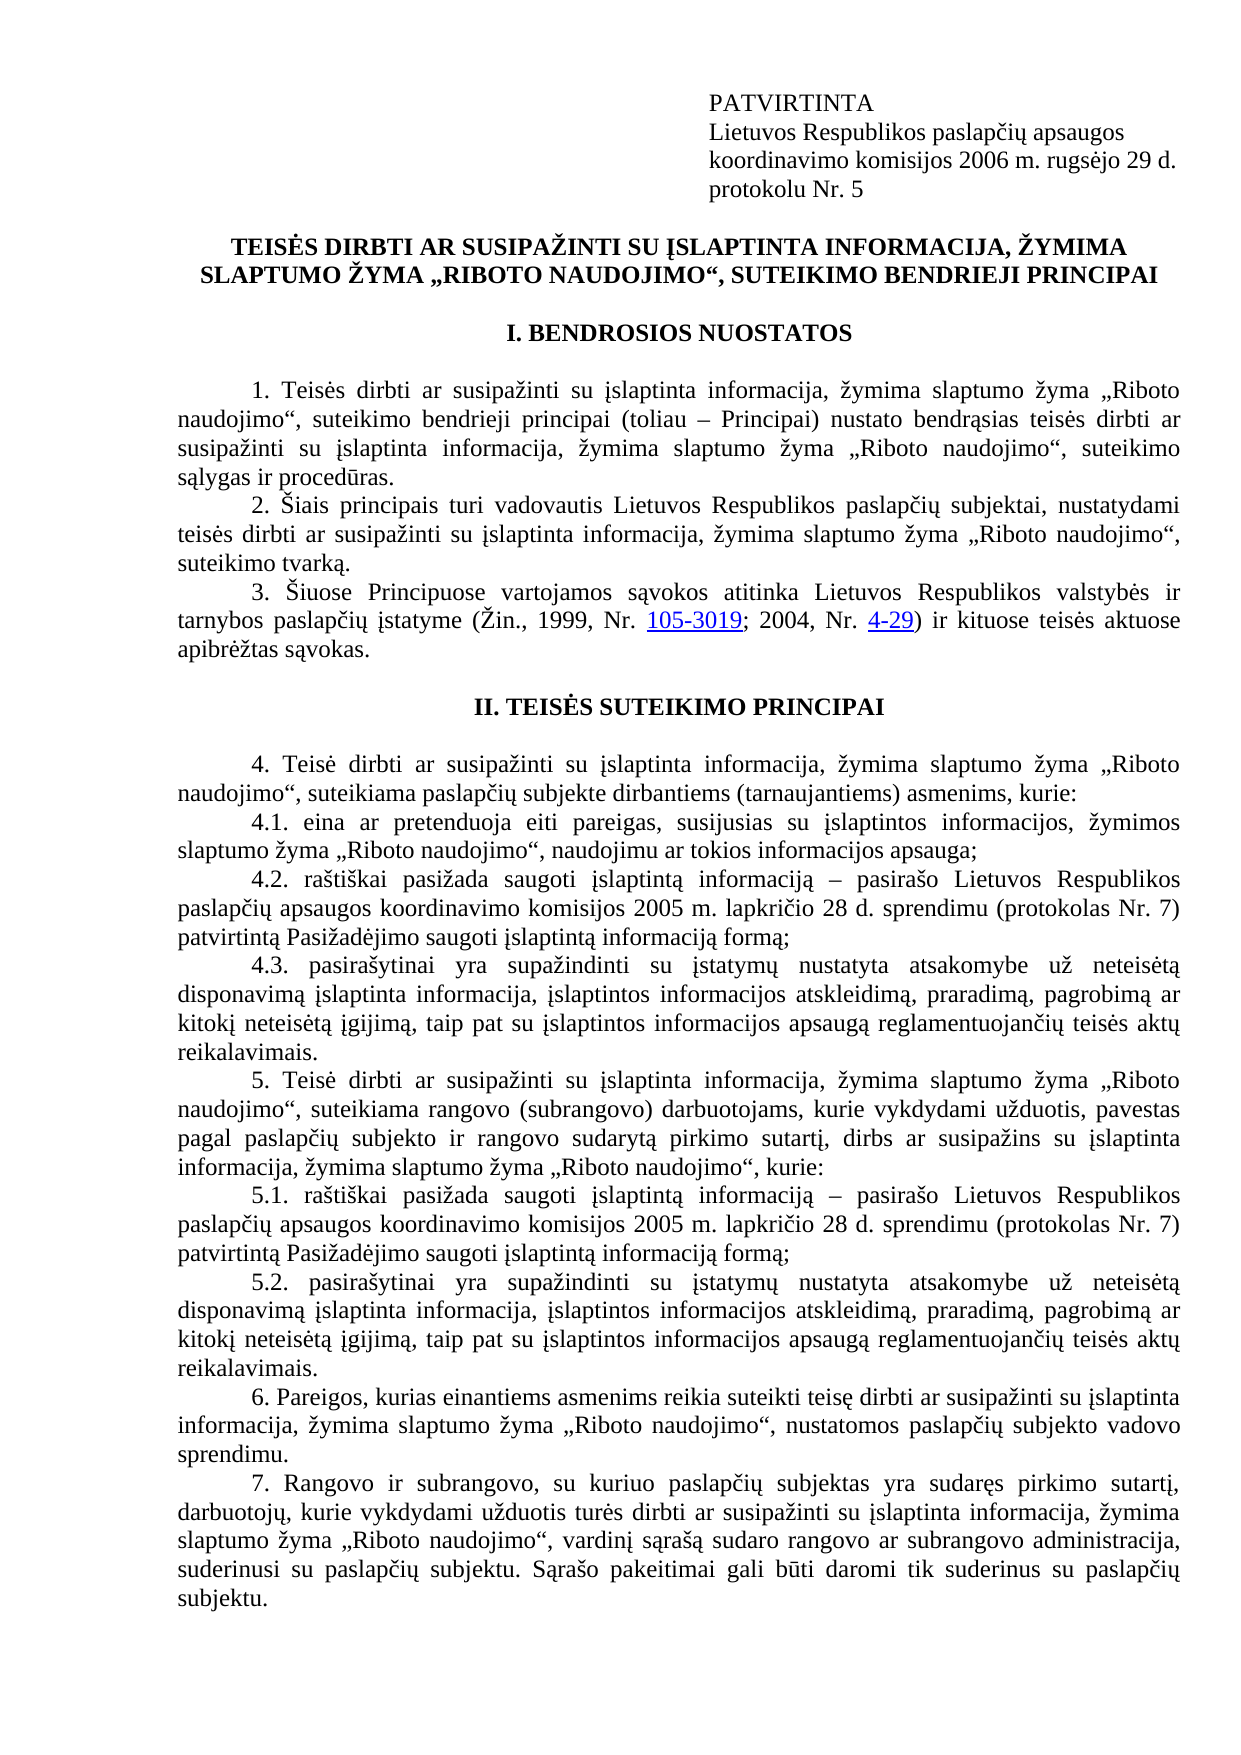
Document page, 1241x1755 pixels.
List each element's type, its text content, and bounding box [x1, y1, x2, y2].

text 5.1. raštiškai pasižada saugoti įslaptintą informaciją – pasirašo Lietuvos Respublikos paslapčių apsaugos koordinavimo komisijos 2005 m. lapkričio 28 d. sprendimu (protokolas Nr. 7) patvirtintą Pasižadėjimo saugoti įslaptintą informaciją formą; [177, 1180, 1181, 1267]
text 4.3. pasirašytinai yra supažindinti su įstatymų nustatyta atsakomybe už neteisėtą disponavimą įslaptinta informacija, įslaptintos informacijos atskleidimą, praradimą, pagrobimą ar kitokį neteisėtą įgijimą, taip pat su įslaptintos informacijos apsaugą reglamentuojančių teisės aktų reikalavimais. [177, 950, 1181, 1065]
text 2. Šiais principais turi vadovautis Lietuvos Respublikos paslapčių subjektai, nustatydami teisės dirbti ar susipažinti su įslaptinta informacija, žymima slaptumo žyma „Riboto naudojimo“, suteikimo tvarką. [177, 490, 1181, 577]
text 4.2. raštiškai pasižada saugoti įslaptintą informaciją – pasirašo Lietuvos Respublikos paslapčių apsaugos koordinavimo komisijos 2005 m. lapkričio 28 d. sprendimu (protokolas Nr. 7) patvirtintą Pasižadėjimo saugoti įslaptintą informaciją formą; [177, 864, 1181, 950]
text protokolu Nr. 5 [177, 174, 1181, 203]
text 5.2. pasirašytinai yra supažindinti su įstatymų nustatyta atsakomybe už neteisėtą disponavimą įslaptinta informacija, įslaptintos informacijos atskleidimą, praradimą, pagrobimą ar kitokį neteisėtą įgijimą, taip pat su įslaptintos informacijos apsaugą reglamentuojančių teisės aktų reikalavimais. [177, 1267, 1181, 1382]
text koordinavimo komisijos 2006 m. rugsėjo 29 d. [177, 145, 1181, 174]
text 4. Teisė dirbti ar susipažinti su įslaptinta informacija, žymima slaptumo žyma „Riboto naudojimo“, suteikiama paslapčių subjekte dirbantiems (tarnaujantiems) asmenims, kurie: [177, 749, 1181, 807]
text 4.1. eina ar pretenduoja eiti pareigas, susijusias su įslaptintos informacijos, žymimos slaptumo žyma „Riboto naudojimo“, naudojimu ar tokios informacijos apsauga; [177, 807, 1181, 864]
text I. BENDROSIOS NUOSTATOS [177, 318, 1181, 347]
text Lietuvos Respublikos paslapčių apsaugos [177, 117, 1181, 145]
text 3. Šiuose Principuose vartojamos sąvokos atitinka Lietuvos Respublikos valstybės ir tarnybos paslapčių įstatyme (Žin., 1999, Nr. 105-3019; 2004, Nr. 4-29) ir kituose teisės aktuose apibrėžtas sąvokas. [177, 577, 1181, 663]
text 1. Teisės dirbti ar susipažinti su įslaptinta informacija, žymima slaptumo žyma „Riboto naudojimo“, suteikimo bendrieji principai (toliau – Principai) nustato bendrąsias teisės dirbti ar susipažinti su įslaptinta informacija, žymima slaptumo žyma „Riboto naudojimo“, suteikimo sąlygas ir procedūras. [177, 375, 1181, 490]
text 7. Rangovo ir subrangovo, su kuriuo paslapčių subjektas yra sudaręs pirkimo sutartį, darbuotojų, kurie vykdydami užduotis turės dirbti ar susipažinti su įslaptinta informacija, žymima slaptumo žyma „Riboto naudojimo“, vardinį sąrašą sudaro rangovo ar subrangovo administracija, suderinusi su paslapčių subjektu. Sąrašo pakeitimai gali būti daromi tik suderinus su paslapčių subjektu. [177, 1468, 1181, 1612]
text 6. Pareigos, kurias einantiems asmenims reikia suteikti teisę dirbti ar susipažinti su įslaptinta informacija, žymima slaptumo žyma „Riboto naudojimo“, nustatomos paslapčių subjekto vadovo sprendimu. [177, 1382, 1181, 1468]
text 5. Teisė dirbti ar susipažinti su įslaptinta informacija, žymima slaptumo žyma „Riboto naudojimo“, suteikiama rangovo (subrangovo) darbuotojams, kurie vykdydami užduotis, pavestas pagal paslapčių subjekto ir rangovo sudarytą pirkimo sutartį, dirbs ar susipažins su įslaptinta informacija, žymima slaptumo žyma „Riboto naudojimo“, kurie: [177, 1065, 1181, 1180]
text II. TEISĖS SUTEIKIMO PRINCIPAI [177, 692, 1181, 720]
text TEISĖS DIRBTI AR SUSIPAŽINTI SU ĮSLAPTINTA INFORMACIJA, ŽYMIMA SLAPTUMO ŽYMA „RIBOTO NAUDOJIMO“, SUTEIKIMO BENDRIEJI PRINCIPAI [177, 232, 1181, 289]
text PATVIRTINTA [177, 88, 1181, 117]
